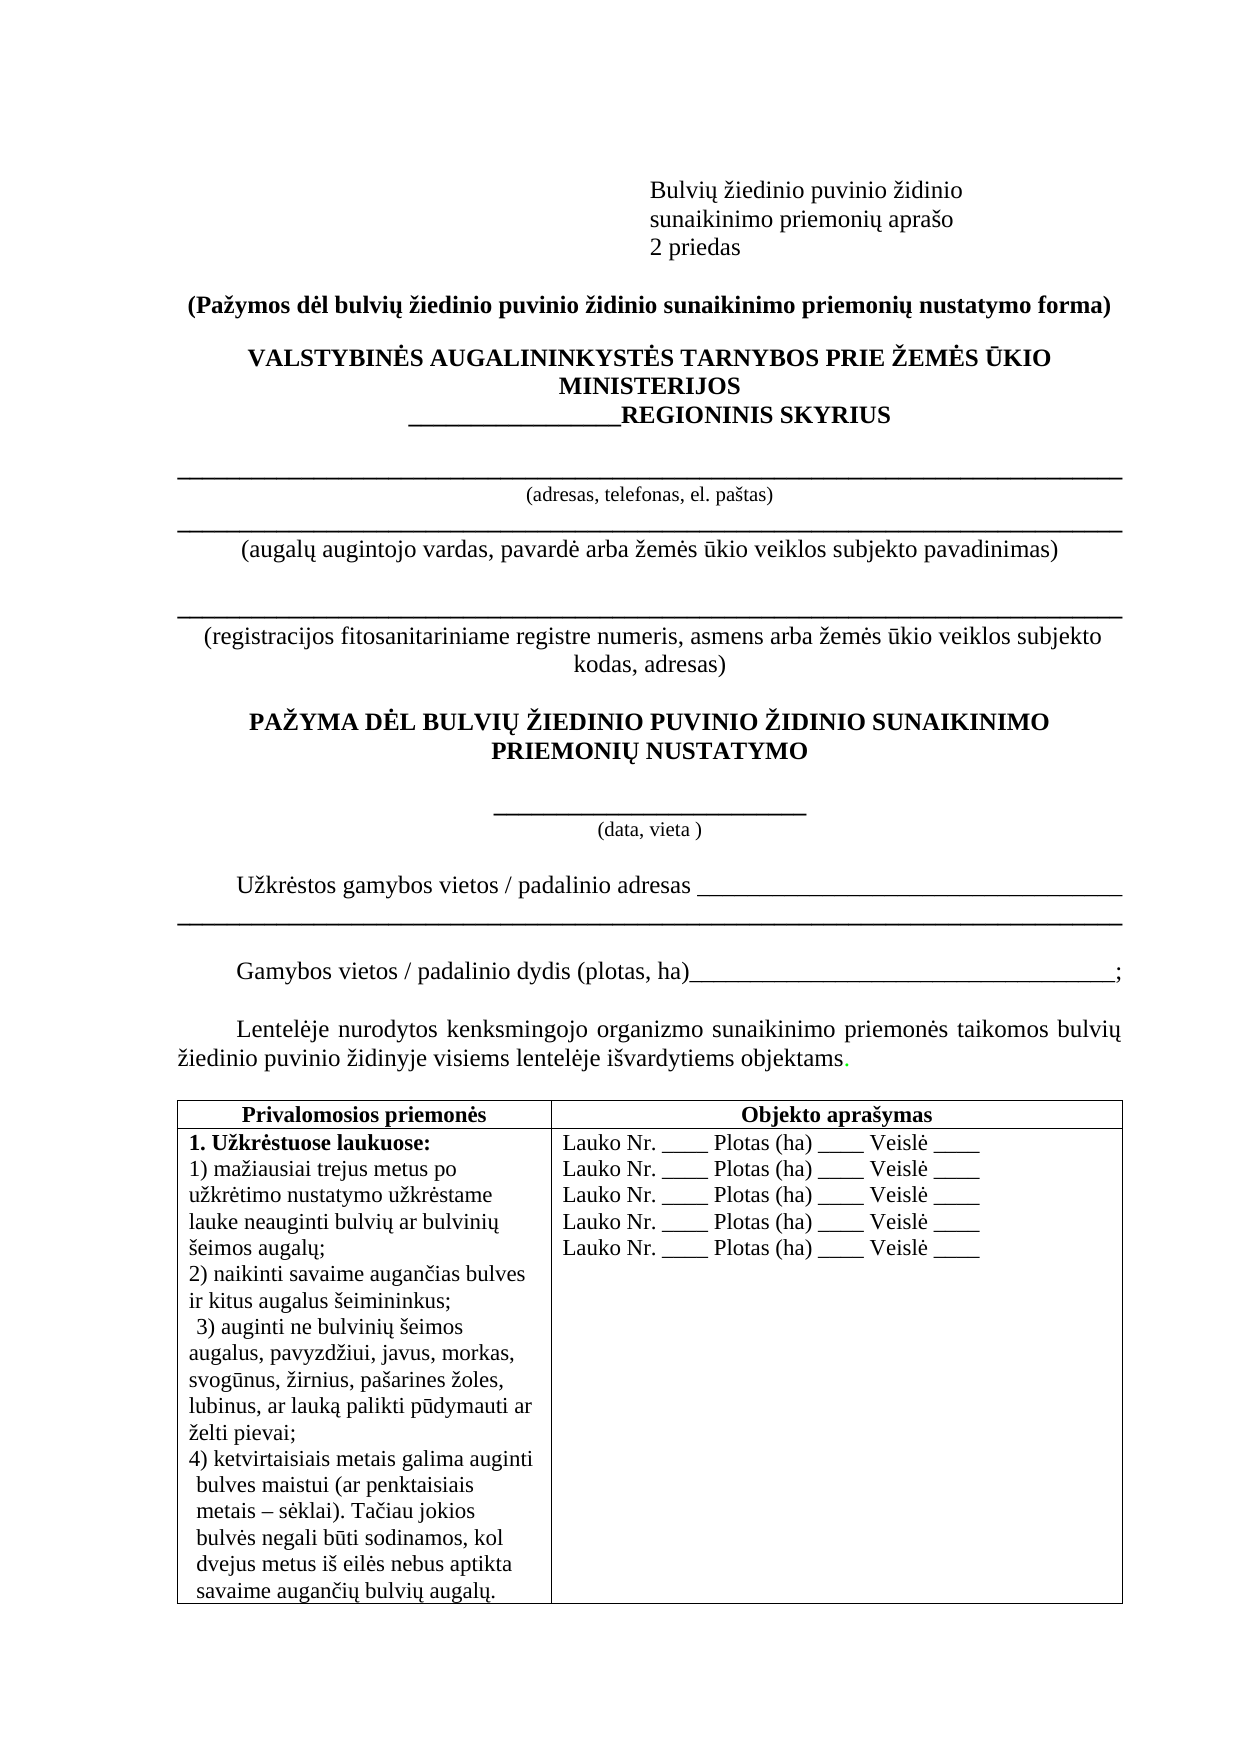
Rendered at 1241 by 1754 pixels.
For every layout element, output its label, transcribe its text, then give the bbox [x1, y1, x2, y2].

text Gamybos vietos / padalinio dydis (plotas, ha) ; [177, 956, 1122, 985]
text (adresas, telefonas, el. paštas) [177, 482, 1122, 506]
table_cell 1. Užkrėstuose laukuose: 1) mažiausiai trejus metus po užkrėtimo nustatymo užkrėstame lauke neauginti bulvių ar bulvinių šeimos augalų; 2) naikinti savaime augančias bulves ir kitus augalus šeimininkus; 3) auginti ne bulvinių šeimos augalus, pavyzdžiui, javus, morkas, svogūnus, žirnius, pašarines žoles, lubinus, ar lauką palikti pūdymauti ar želti pievai; 4) ketvirtaisiais metais galima auginti bulves maistui (ar penktaisiais metais – sėklai). Tačiau jokios bulvės negali būti sodinamos, kol dvejus metus iš eilės nebus aptikta savaime augančių bulvių augalų. [178, 1129, 551, 1603]
text _ [177, 453, 1122, 478]
text (Pažymos dėl bulvių žiedinio puvinio židinio sunaikinimo priemonių nustatymo forma) [177, 290, 1122, 319]
text _________________________ [177, 789, 1122, 817]
text _________________Regioninis skyrius [177, 400, 1122, 429]
text valstybinės augalininkystės tarnybos prie žemės ūkio ministerijos [177, 343, 1122, 400]
text (data, vieta ) [177, 817, 1122, 841]
text Bulvių žiedinio puvinio židinio [649, 175, 1122, 204]
table_header Privalomosios priemonės [178, 1101, 551, 1128]
text sunaikinimo priemonių aprašo [649, 204, 1122, 232]
text 2 priedas [649, 232, 1122, 261]
text Užkrėstos gamybos vietos / padalinio adresas [177, 870, 1122, 899]
text _ [177, 592, 1122, 617]
text _ [177, 899, 1122, 924]
text (augalų augintojo vardas, pavardė arba žemės ūkio veiklos subjekto pavadinimas) [177, 534, 1122, 563]
table_cell Lauko Nr. ____ Plotas (ha) ____ Veislė ____ Lauko Nr. ____ Plotas (ha) ____ Veislė ____ Lauko Nr. ____ Plotas (ha) ____ Veislė ____ Lauko Nr. ____ Plotas (ha) ____ Veislė ____ Lauko Nr. ____ Plotas (ha) ____ Veislė ____ [552, 1129, 1122, 1603]
text _ [177, 506, 1122, 531]
text (registracijos fitosanitariniame registre numeris, asmens arba žemės ūkio veiklos subjekto kodas, adresas) [177, 621, 1122, 678]
table_header Objekto aprašymas [552, 1101, 1122, 1128]
text pažyma dėl bulvių žiedinio puvinio židinio sunaikinimo priemonių nustatymo [177, 707, 1122, 764]
text Lentelėje nurodytos kenksmingojo organizmo sunaikinimo priemonės taikomos bulvių žiedinio puvinio židinyje visiems lentelėje išvardytiems objektams. [177, 1014, 1122, 1071]
